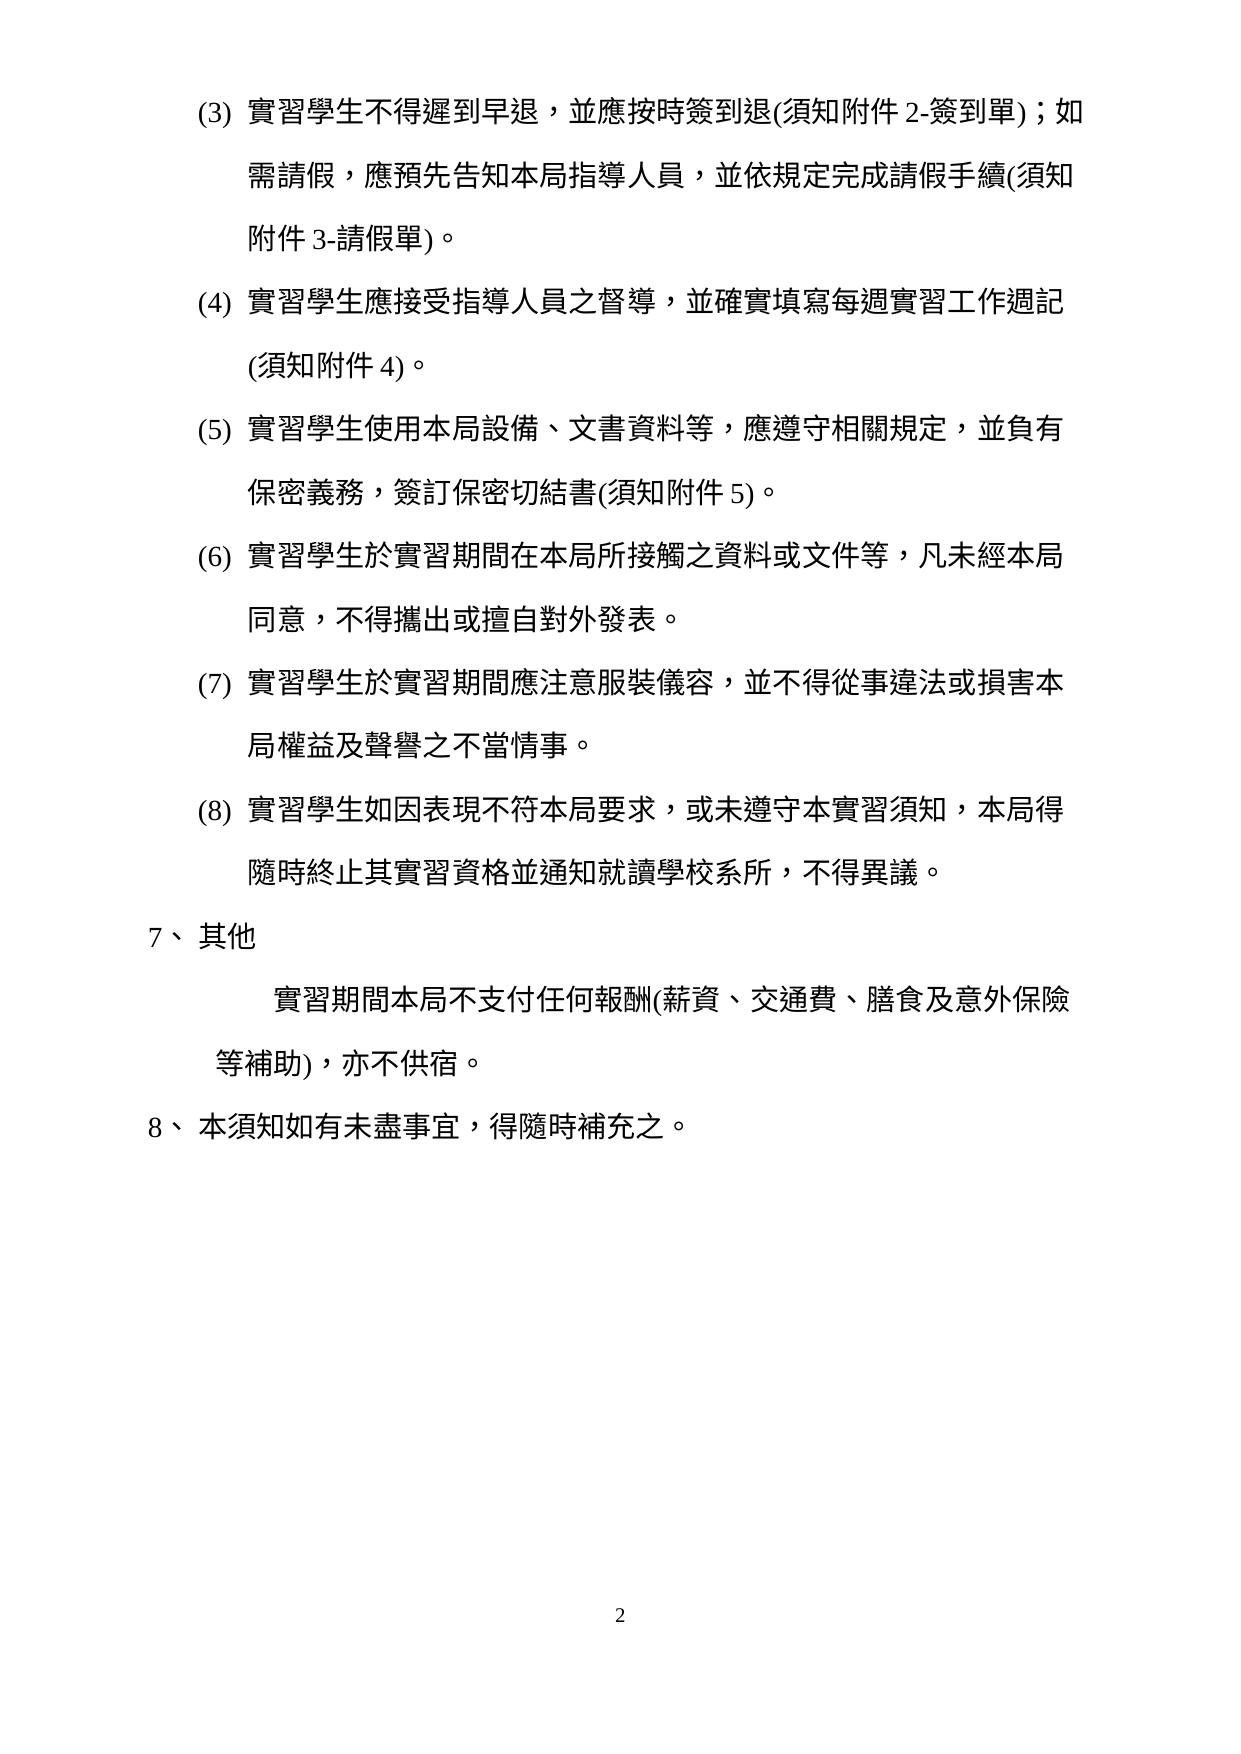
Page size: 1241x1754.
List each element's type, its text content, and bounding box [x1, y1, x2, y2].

list 其他 [148, 913, 1092, 956]
list 實習學生不得遲到早退，並應按時簽到退(須知附件2-簽到單)；如需請假，應預先告知本局指導人員，並依規定完成請假手續(須知附件3-請假單)。 [198, 89, 1092, 258]
list 實習學生使用本局設備、文書資料等，應遵守相關規定，並負有保密義務，簽訂保密切結書(須知附件5)。 [198, 406, 1092, 512]
list 實習學生應接受指導人員之督導，並確實填寫每週實習工作週記(須知附件4)。 [198, 279, 1092, 385]
text 實習期間本局不支付任何報酬(薪資、交通費、膳食及意外保險等補助)，亦不供宿。 [215, 977, 1092, 1082]
list 本須知如有未盡事宜，得隨時補充之。 [148, 1104, 1092, 1146]
list 實習學生於實習期間在本局所接觸之資料或文件等，凡未經本局同意，不得攜出或擅自對外發表。 [198, 533, 1092, 638]
list 實習學生如因表現不符本局要求，或未遵守本實習須知，本局得隨時終止其實習資格並通知就讀學校系所，不得異議。 [198, 786, 1092, 892]
list 實習學生於實習期間應注意服裝儀容，並不得從事違法或損害本局權益及聲譽之不當情事。 [198, 659, 1092, 765]
